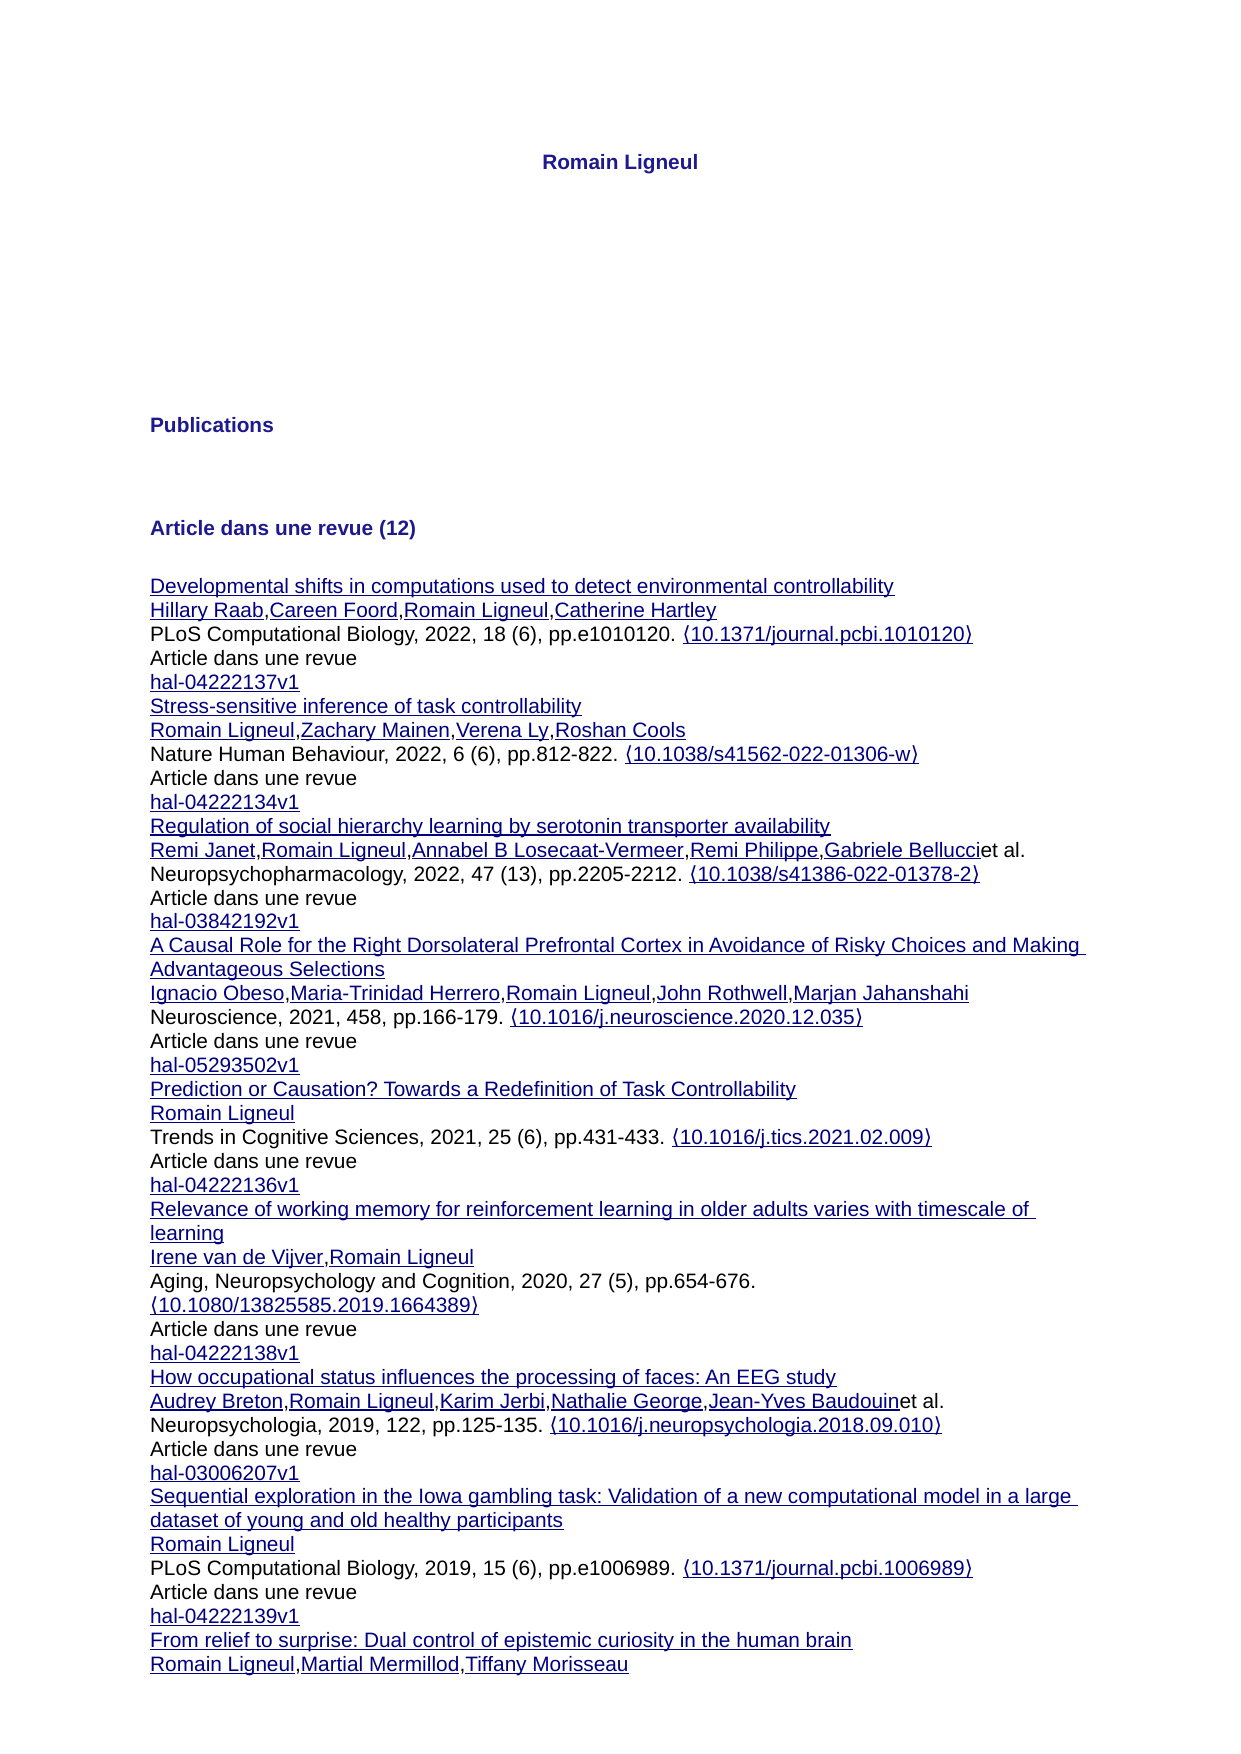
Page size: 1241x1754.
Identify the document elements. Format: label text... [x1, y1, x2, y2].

subtitle Romain Ligneul [150, 150, 1090, 174]
table_cell Sequential exploration in the Iowa gambling task: Validation of a new computational model in a large dataset of young and old healthy participants Romain Ligneul PLoS Computational Biology, 2019, 15 (6), pp.e1006989. ⟨10.1371/journal.pcbi.1006989⟩ Article dans une revue hal-04222139v1 [150, 1484, 1090, 1628]
subtitle Publications [150, 412, 1090, 436]
table_cell From relief to surprise: Dual control of epistemic curiosity in the human brain Romain Ligneul,Martial Mermillod,Tiffany Morisseau [150, 1628, 1090, 1676]
table_header Developmental shifts in computations used to detect environmental controllability Hillary Raab,Careen Foord,Romain Ligneul,Catherine Hartley PLoS Computational Biology, 2022, 18 (6), pp.e1010120. ⟨10.1371/journal.pcbi.1010120⟩ Article dans une revue hal-04222137v1 [150, 574, 1090, 694]
table_cell A Causal Role for the Right Dorsolateral Prefrontal Cortex in Avoidance of Risky Choices and Making Advantageous Selections Ignacio Obeso,Maria-Trinidad Herrero,Romain Ligneul,John Rothwell,Marjan Jahanshahi Neuroscience, 2021, 458, pp.166-179. ⟨10.1016/j.neuroscience.2020.12.035⟩ Article dans une revue hal-05293502v1 [150, 933, 1090, 1077]
table_cell How occupational status influences the processing of faces: An EEG study Audrey Breton,Romain Ligneul,Karim Jerbi,Nathalie George,Jean-Yves Baudouinet al. Neuropsychologia, 2019, 122, pp.125-135. ⟨10.1016/j.neuropsychologia.2018.09.010⟩ Article dans une revue hal-03006207v1 [150, 1365, 1090, 1484]
subtitle Article dans une revue (12) [150, 516, 1090, 539]
table_cell Regulation of social hierarchy learning by serotonin transporter availability Remi Janet,Romain Ligneul,Annabel B Losecaat-Vermeer,Remi Philippe,Gabriele Bellucciet al. Neuropsychopharmacology, 2022, 47 (13), pp.2205-2212. ⟨10.1038/s41386-022-01378-2⟩ Article dans une revue hal-03842192v1 [150, 814, 1090, 933]
table_cell Prediction or Causation? Towards a Redefinition of Task Controllability Romain Ligneul Trends in Cognitive Sciences, 2021, 25 (6), pp.431-433. ⟨10.1016/j.tics.2021.02.009⟩ Article dans une revue hal-04222136v1 [150, 1077, 1090, 1197]
table_cell Relevance of working memory for reinforcement learning in older adults varies with timescale of learning Irene van de Vijver,Romain Ligneul Aging, Neuropsychology and Cognition, 2020, 27 (5), pp.654-676. ⟨10.1080/13825585.2019.1664389⟩ Article dans une revue hal-04222138v1 [150, 1197, 1090, 1364]
table_cell Stress-sensitive inference of task controllability Romain Ligneul,Zachary Mainen,Verena Ly,Roshan Cools Nature Human Behaviour, 2022, 6 (6), pp.812-822. ⟨10.1038/s41562-022-01306-w⟩ Article dans une revue hal-04222134v1 [150, 694, 1090, 813]
